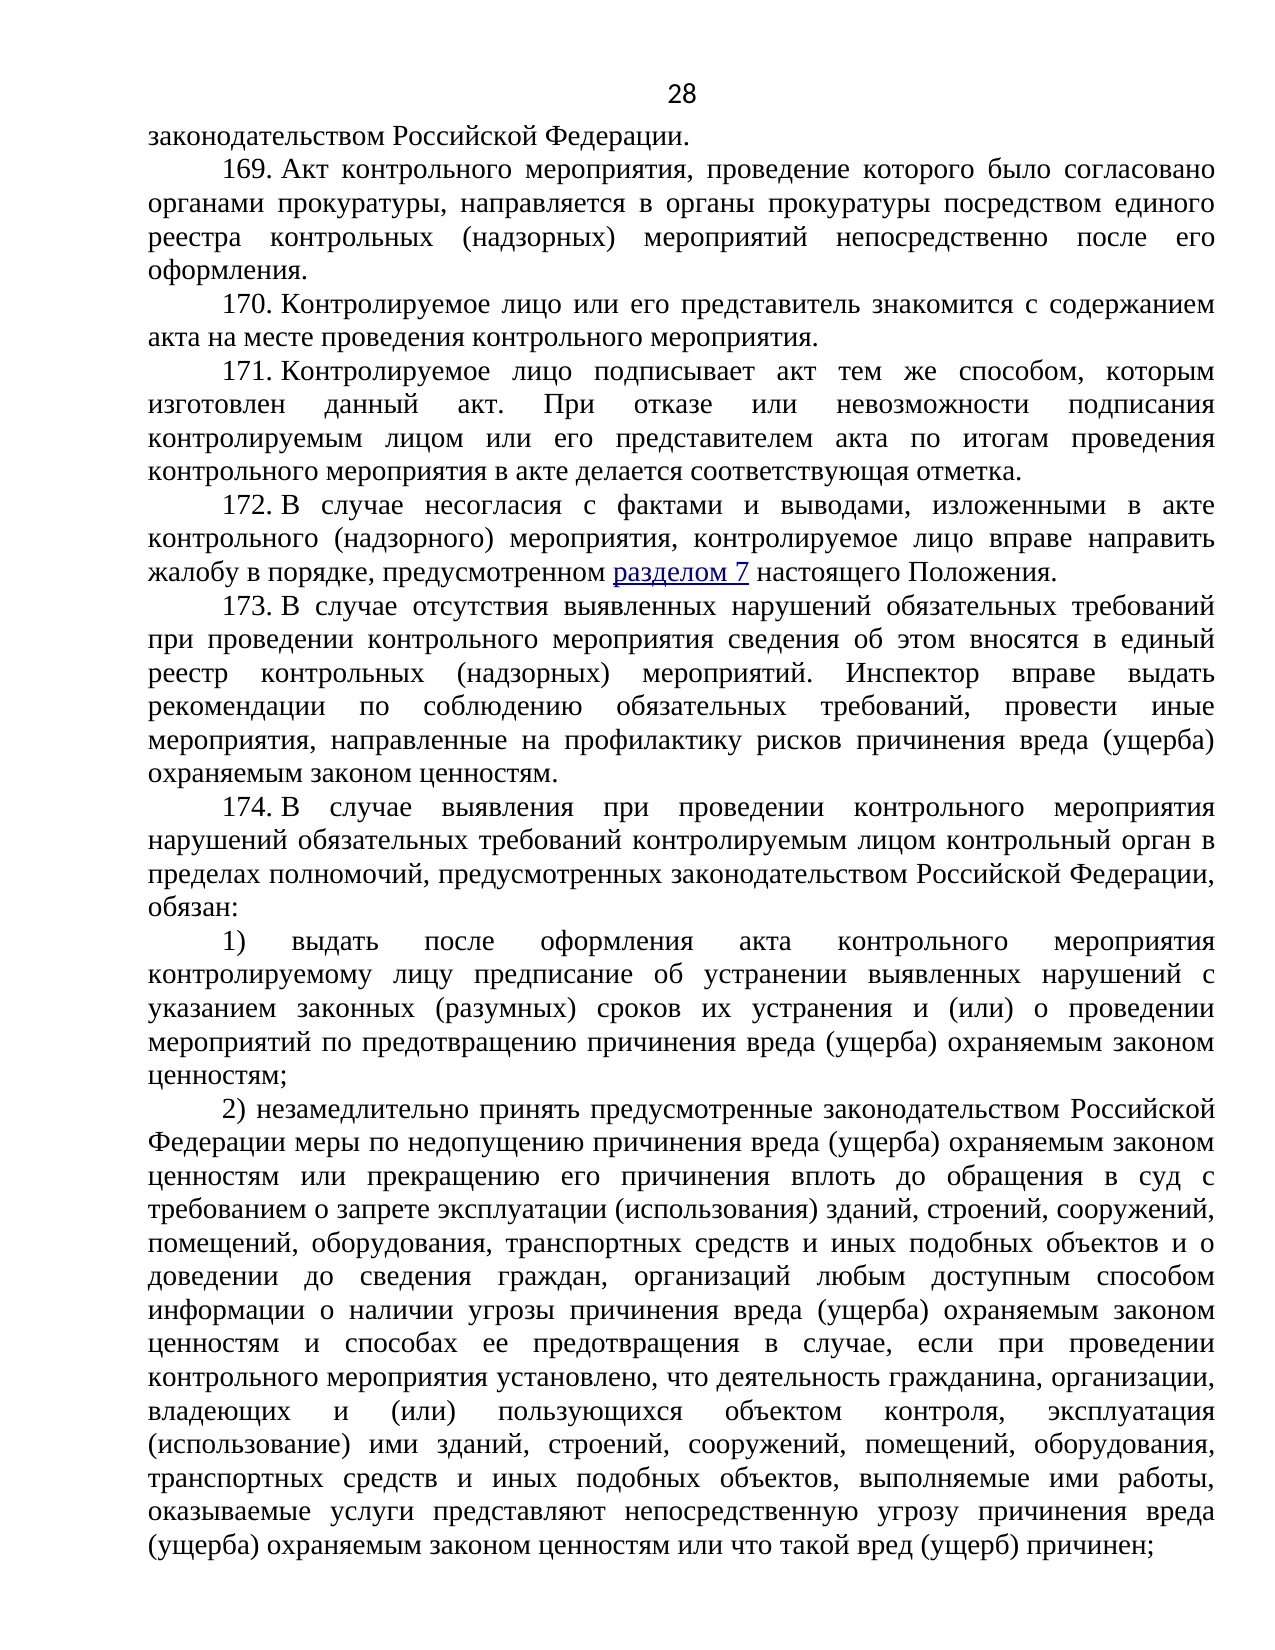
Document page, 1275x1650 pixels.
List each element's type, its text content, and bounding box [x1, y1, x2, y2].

list Контролируемое лицо подписывает акт тем же способом, которым изготовлен данный акт. При отказе или невозможности подписания контролируемым лицом или его представителем акта по итогам проведения контрольного мероприятия в акте делается соответствующая отметка. [148, 353, 1216, 487]
list законодательством Российской Федерации. [148, 118, 1216, 152]
list В случае выявления при проведении контрольного мероприятия нарушений обязательных требований контролируемым лицом контрольный орган в пределах полномочий, предусмотренных законодательством Российской Федерации, обязан: [148, 789, 1216, 923]
text 2) незамедлительно принять предусмотренные законодательством Российской Федерации меры по недопущению причинения вреда (ущерба) охраняемым законом ценностям или прекращению его причинения вплоть до обращения в суд с требованием о запрете эксплуатации (использования) зданий, строений, сооружений, помещений, оборудования, транспортных средств и иных подобных объектов и о доведении до сведения граждан, организаций любым доступным способом информации о наличии угрозы причинения вреда (ущерба) охраняемым законом ценностям и способах ее предотвращения в случае, если при проведении контрольного мероприятия установлено, что деятельность гражданина, организации, владеющих и (или) пользующихся объектом контроля, эксплуатация (использование) ими зданий, строений, сооружений, помещений, оборудования, транспортных средств и иных подобных объектов, выполняемые ими работы, оказываемые услуги представляют непосредственную угрозу причинения вреда (ущерба) охраняемым законом ценностям или что такой вред (ущерб) причинен; [148, 1091, 1216, 1560]
list В случае несогласия с фактами и выводами, изложенными в акте контрольного (надзорного) мероприятия, контролируемое лицо вправе направить жалобу в порядке, предусмотренном разделом 7 настоящего Положения. [148, 487, 1216, 588]
text 1) выдать после оформления акта контрольного мероприятия контролируемому лицу предписание об устранении выявленных нарушений с указанием законных (разумных) сроков их устранения и (или) о проведении мероприятий по предотвращению причинения вреда (ущерба) охраняемым законом ценностям; [148, 923, 1216, 1091]
list В случае отсутствия выявленных нарушений обязательных требований при проведении контрольного мероприятия сведения об этом вносятся в единый реестр контрольных (надзорных) мероприятий. Инспектор вправе выдать рекомендации по соблюдению обязательных требований, провести иные мероприятия, направленные на профилактику рисков причинения вреда (ущерба) охраняемым законом ценностям. [148, 588, 1216, 789]
list Акт контрольного мероприятия, проведение которого было согласовано органами прокуратуры, направляется в органы прокуратуры посредством единого реестра контрольных (надзорных) мероприятий непосредственно после его оформления. [148, 152, 1216, 286]
list Контролируемое лицо или его представитель знакомится с содержанием акта на месте проведения контрольного мероприятия. [148, 286, 1216, 353]
